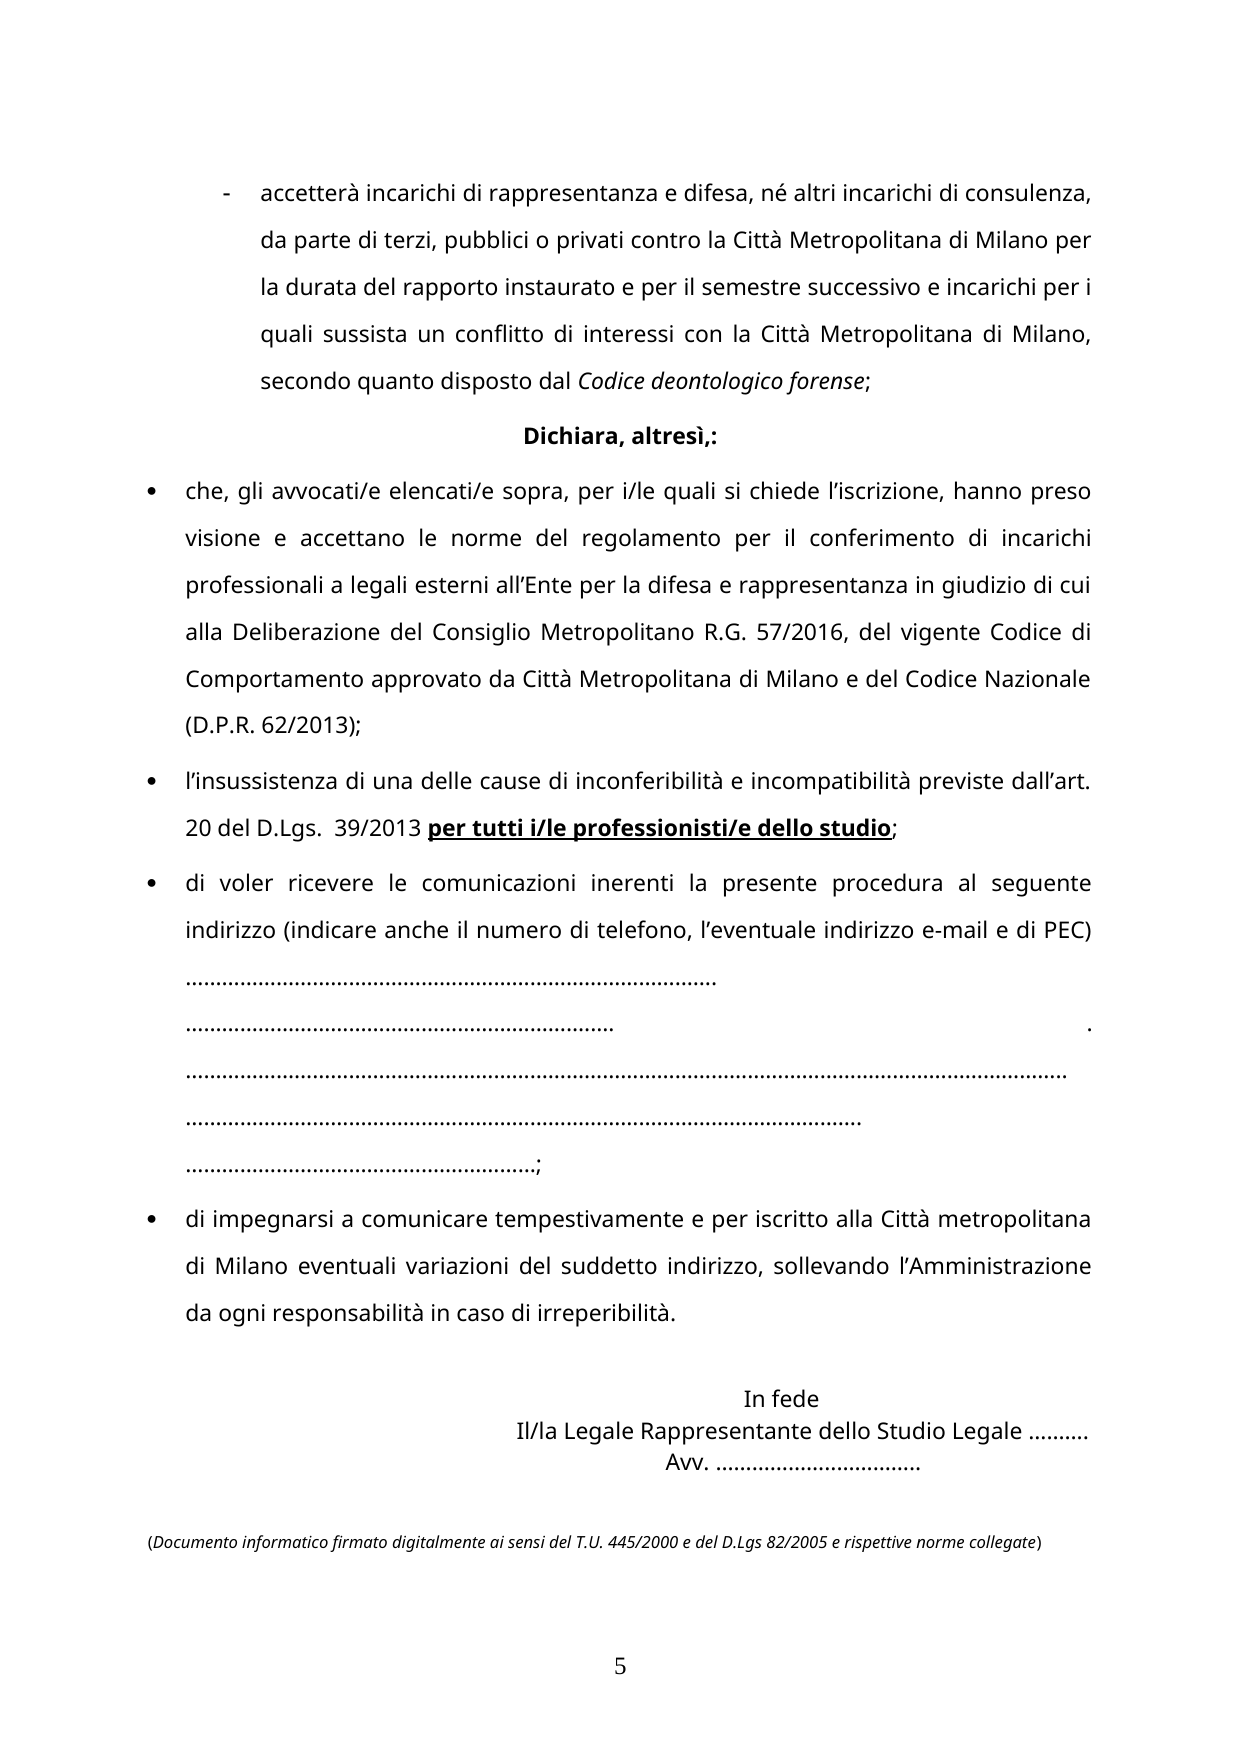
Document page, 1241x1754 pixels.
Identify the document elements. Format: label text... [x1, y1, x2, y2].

text In fede [148, 1383, 1092, 1415]
list di voler ricevere le comunicazioni inerenti la presente procedura al seguente indirizzo (indicare anche il numero di telefono, l’eventuale indirizzo e-mail e di PEC) …………………………………………………………………………….…………………………………………………………..… .………………………………………………………………………………………………………………………………..………………………………………………………………………………………………….…………………………………….……………; [148, 867, 1092, 1179]
list di impegnarsi a comunicare tempestivamente e per iscritto alla Città metropolitana di Milano eventuali variazioni del suddetto indirizzo, sollevando l’Amministrazione da ogni responsabilità in caso di irreperibilità. [148, 1203, 1092, 1328]
list che, gli avvocati/e elencati/e sopra, per i/le quali si chiede l’iscrizione, hanno preso visione e accettano le norme del regolamento per il conferimento di incarichi professionali a legali esterni all’Ente per la difesa e rappresentanza in giudizio di cui alla Deliberazione del Consiglio Metropolitano R.G. 57/2016, del vigente Codice di Comportamento approvato da Città Metropolitana di Milano e del Codice Nazionale (D.P.R. 62/2013); [148, 475, 1092, 741]
list l’insussistenza di una delle cause di inconferibilità e incompatibilità previste dall’art. 20 del D.Lgs. 39/2013 per tutti i/le professionisti/e dello studio; [148, 765, 1092, 843]
text (Documento informatico firmato digitalmente ai sensi del T.U. 445/2000 e del D.Lgs 82/2005 e rispettive norme collegate) [148, 1531, 1092, 1554]
text Il/la Legale Rappresentante dello Studio Legale ………. [516, 1415, 1092, 1446]
list accetterà incarichi di rappresentanza e difesa, né altri incarichi di consulenza, da parte di terzi, pubblici o privati contro la Città Metropolitana di Milano per la durata del rapporto instaurato e per il semestre successivo e incarichi per i quali sussista un conflitto di interessi con la Città Metropolitana di Milano, secondo quanto disposto dal Codice deontologico forense; [223, 177, 1092, 396]
text Avv. ………………..………….. [516, 1446, 1092, 1477]
text Dichiara, altresì,: [148, 420, 1092, 451]
